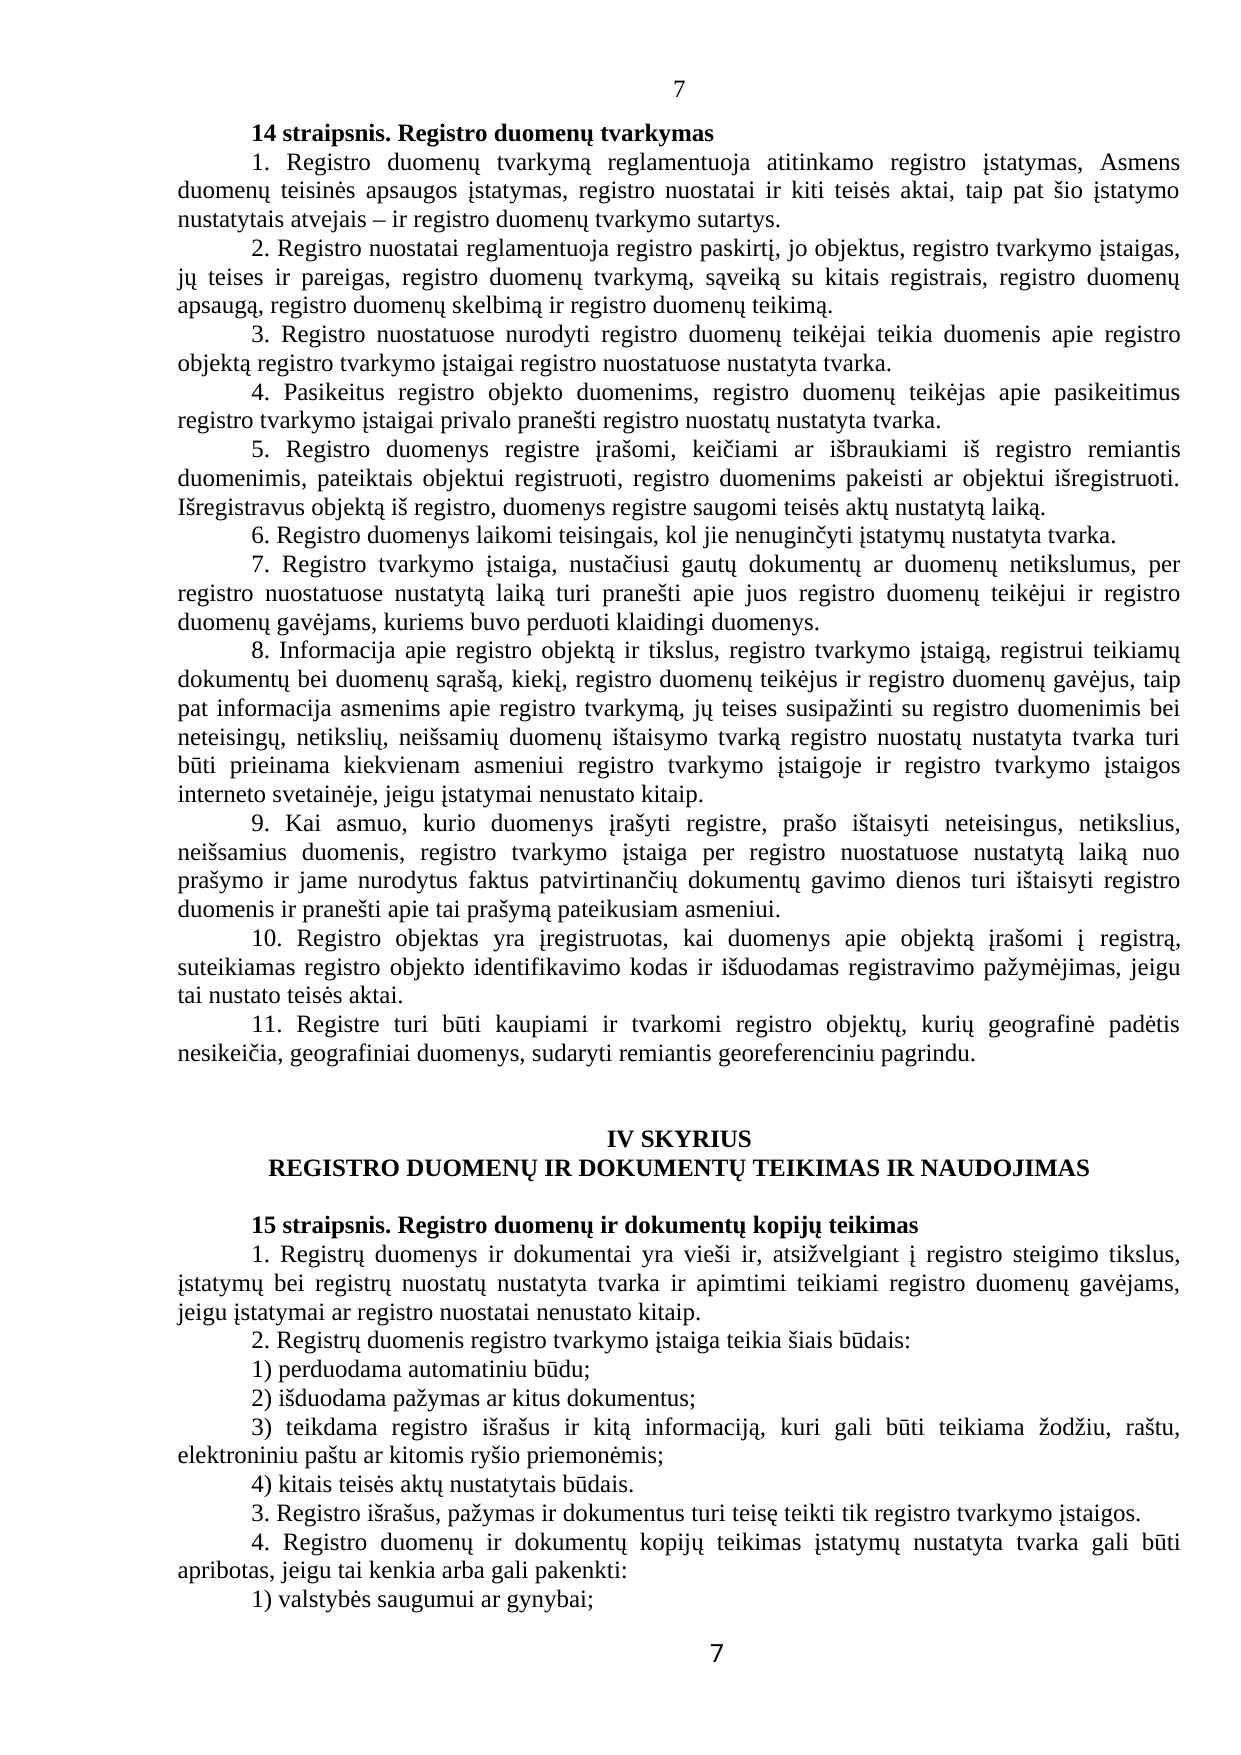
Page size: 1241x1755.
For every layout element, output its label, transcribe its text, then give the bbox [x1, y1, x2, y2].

text 3. Registro išrašus, pažymas ir dokumentus turi teisę teikti tik registro tvarkymo įstaigos. [177, 1498, 1181, 1527]
text 1. Registro duomenų tvarkymą reglamentuoja atitinkamo registro įstatymas, Asmens duomenų teisinės apsaugos įstatymas, registro nuostatai ir kiti teisės aktai, taip pat šio įstatymo nustatytais atvejais – ir registro duomenų tvarkymo sutartys. [177, 147, 1181, 233]
text 2. Registro nuostatai reglamentuoja registro paskirtį, jo objektus, registro tvarkymo įstaigas, jų teises ir pareigas, registro duomenų tvarkymą, sąveiką su kitais registrais, registro duomenų apsaugą, registro duomenų skelbimą ir registro duomenų teikimą. [177, 233, 1181, 319]
text REGISTRO DUOMENŲ IR DOKUMENTŲ TEIKIMAS IR NAUDOJIMAS [177, 1153, 1181, 1182]
text 3. Registro nuostatuose nurodyti registro duomenų teikėjai teikia duomenis apie registro objektą registro tvarkymo įstaigai registro nuostatuose nustatyta tvarka. [177, 319, 1181, 377]
text 11. Registre turi būti kaupiami ir tvarkomi registro objektų, kurių geografinė padėtis nesikeičia, geografiniai duomenys, sudaryti remiantis georeferenciniu pagrindu. [177, 1009, 1181, 1067]
text 2) išduodama pažymas ar kitus dokumentus; [177, 1383, 1181, 1412]
text 1) perduodama automatiniu būdu; [177, 1354, 1181, 1383]
text 1. Registrų duomenys ir dokumentai yra vieši ir, atsižvelgiant į registro steigimo tikslus, įstatymų bei registrų nuostatų nustatyta tvarka ir apimtimi teikiami registro duomenų gavėjams, jeigu įstatymai ar registro nuostatai nenustato kitaip. [177, 1239, 1181, 1326]
text 15 straipsnis. Registro duomenų ir dokumentų kopijų teikimas [177, 1211, 1181, 1239]
text 10. Registro objektas yra įregistruotas, kai duomenys apie objektą įrašomi į registrą, suteikiamas registro objekto identifikavimo kodas ir išduodamas registravimo pažymėjimas, jeigu tai nustato teisės aktai. [177, 923, 1181, 1009]
text IV SKYRIUS [177, 1124, 1181, 1153]
text 5. Registro duomenys registre įrašomi, keičiami ar išbraukiami iš registro remiantis duomenimis, pateiktais objektui registruoti, registro duomenims pakeisti ar objektui išregistruoti. Išregistravus objektą iš registro, duomenys registre saugomi teisės aktų nustatytą laiką. [177, 434, 1181, 521]
text 6. Registro duomenys laikomi teisingais, kol jie nenuginčyti įstatymų nustatyta tvarka. [177, 521, 1181, 549]
text 1) valstybės saugumui ar gynybai; [177, 1584, 1181, 1613]
text 8. Informacija apie registro objektą ir tikslus, registro tvarkymo įstaigą, registrui teikiamų dokumentų bei duomenų sąrašą, kiekį, registro duomenų teikėjus ir registro duomenų gavėjus, taip pat informacija asmenims apie registro tvarkymą, jų teises susipažinti su registro duomenimis bei neteisingų, netikslių, neišsamių duomenų ištaisymo tvarką registro nuostatų nustatyta tvarka turi būti prieinama kiekvienam asmeniui registro tvarkymo įstaigoje ir registro tvarkymo įstaigos interneto svetainėje, jeigu įstatymai nenustato kitaip. [177, 636, 1181, 808]
text 9. Kai asmuo, kurio duomenys įrašyti registre, prašo ištaisyti neteisingus, netikslius, neišsamius duomenis, registro tvarkymo įstaiga per registro nuostatuose nustatytą laiką nuo prašymo ir jame nurodytus faktus patvirtinančių dokumentų gavimo dienos turi ištaisyti registro duomenis ir pranešti apie tai prašymą pateikusiam asmeniui. [177, 808, 1181, 923]
text 14 straipsnis. Registro duomenų tvarkymas [177, 118, 1181, 147]
text 4. Registro duomenų ir dokumentų kopijų teikimas įstatymų nustatyta tvarka gali būti apribotas, jeigu tai kenkia arba gali pakenkti: [177, 1527, 1181, 1584]
text 7. Registro tvarkymo įstaiga, nustačiusi gautų dokumentų ar duomenų netikslumus, per registro nuostatuose nustatytą laiką turi pranešti apie juos registro duomenų teikėjui ir registro duomenų gavėjams, kuriems buvo perduoti klaidingi duomenys. [177, 549, 1181, 636]
text 2. Registrų duomenis registro tvarkymo įstaiga teikia šiais būdais: [177, 1326, 1181, 1354]
text 4. Pasikeitus registro objekto duomenims, registro duomenų teikėjas apie pasikeitimus registro tvarkymo įstaigai privalo pranešti registro nuostatų nustatyta tvarka. [177, 377, 1181, 434]
text 4) kitais teisės aktų nustatytais būdais. [177, 1469, 1181, 1498]
text 3) teikdama registro išrašus ir kitą informaciją, kuri gali būti teikiama žodžiu, raštu, elektroniniu paštu ar kitomis ryšio priemonėmis; [177, 1412, 1181, 1469]
